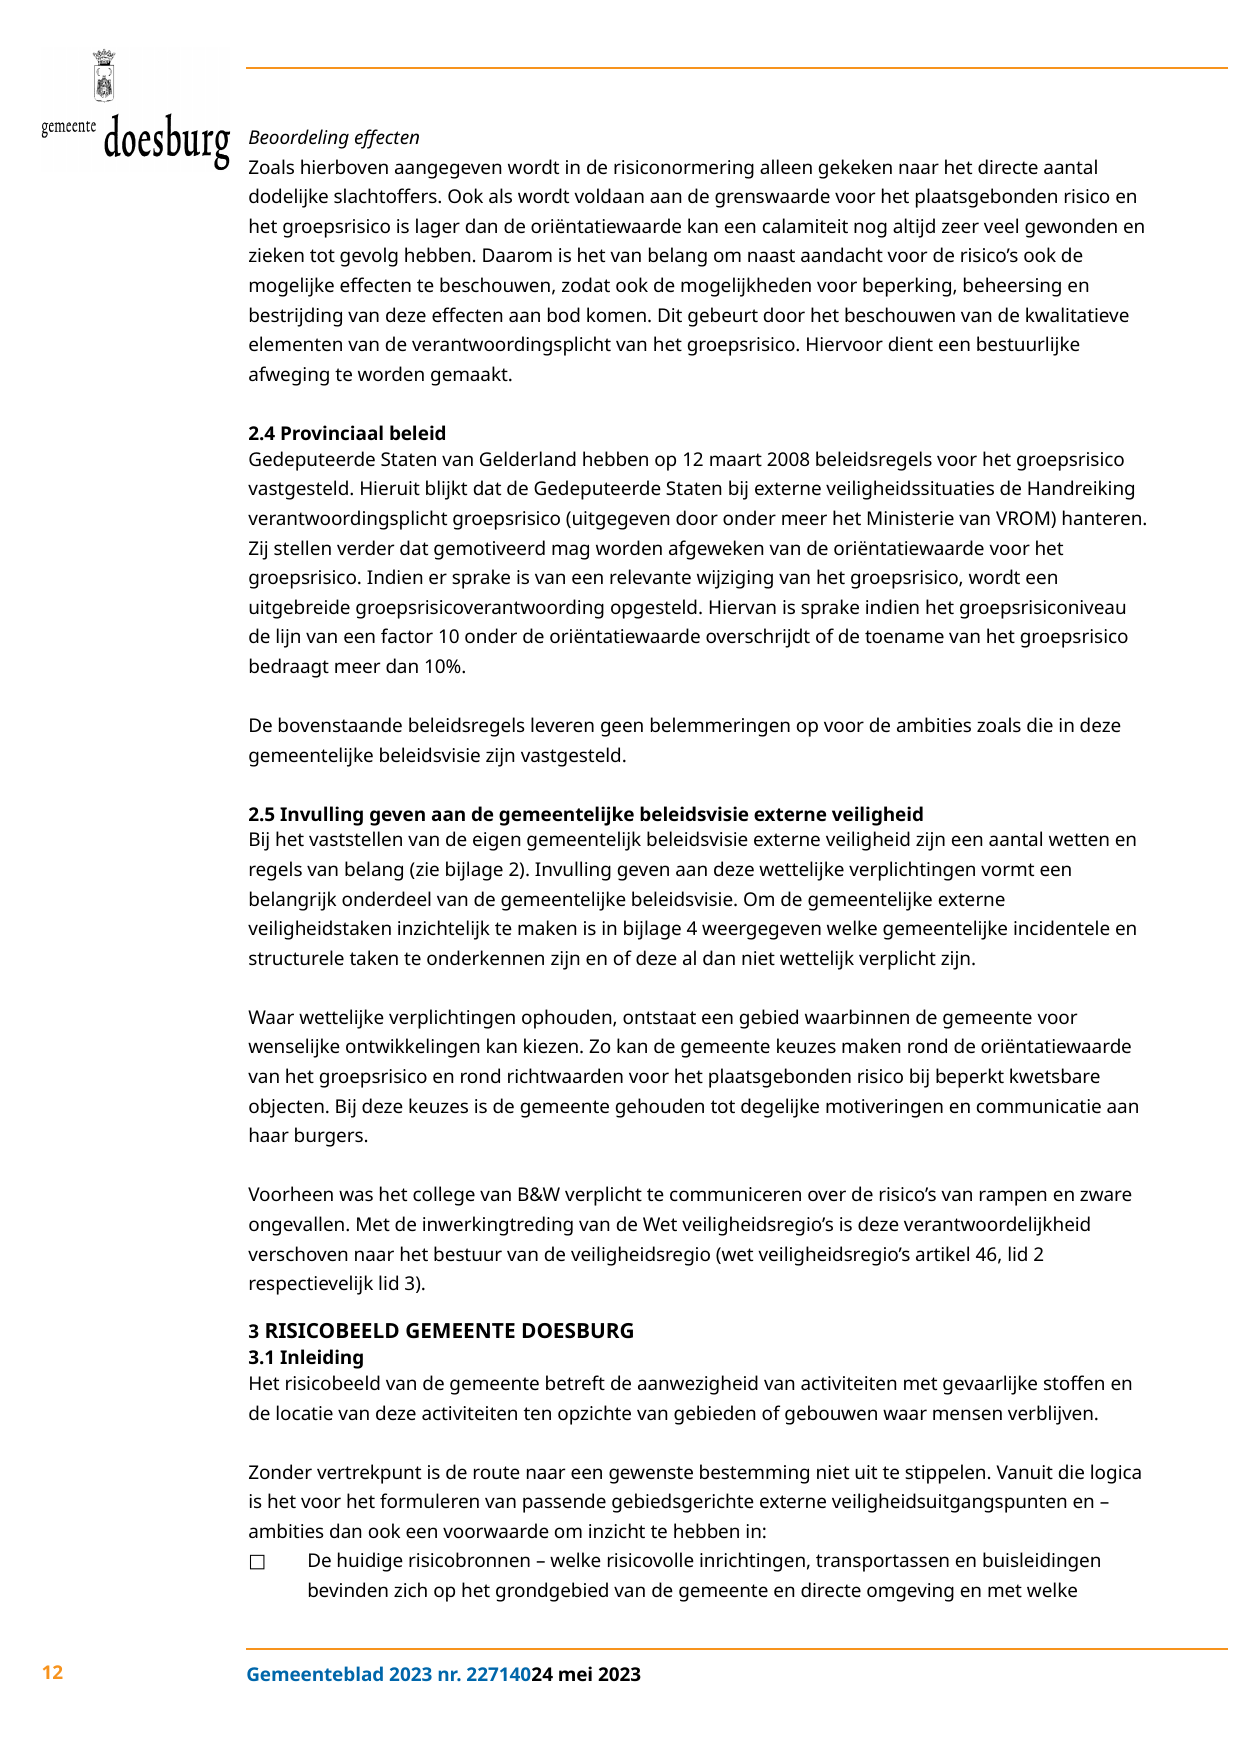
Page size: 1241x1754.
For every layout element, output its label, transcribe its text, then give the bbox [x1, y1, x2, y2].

text Gedeputeerde Staten van Gelderland hebben op 12 maart 2008 beleidsregels voor het groepsrisico vastgesteld. Hieruit blijkt dat de Gedeputeerde Staten bij externe veiligheidssituaties de Handreiking verantwoordingsplicht groepsrisico (uitgegeven door onder meer het Ministerie van VROM) hanteren. Zij stellen verder dat gemotiveerd mag worden afgeweken van de oriëntatiewaarde voor het groepsrisico. Indien er sprake is van een relevante wijziging van het groepsrisico, wordt een uitgebreide groepsrisicoverantwoording opgesteld. Hiervan is sprake indien het groepsrisiconiveau de lijn van een factor 10 onder de oriëntatiewaarde overschrijdt of de toename van het groepsrisico bedraagt meer dan 10%. [248, 446, 1152, 679]
text Voorheen was het college van B&W verplicht te communiceren over de risico’s van rampen en zware ongevallen. Met de inwerkingtreding van de Wet veiligheidsregio’s is deze verantwoordelijkheid verschoven naar het bestuur van de veiligheidsregio (wet veiligheidsregio’s artikel 46, lid 2 respectievelijk lid 3). [248, 1182, 1152, 1296]
text Beoordeling effecten [248, 124, 1152, 150]
text 3 RISICOBEELD GEMEENTE DOESBURG [248, 1316, 1152, 1344]
text 2.5 Invulling geven aan de gemeentelijke beleidsvisie externe veiligheid [248, 801, 1152, 827]
text Waar wettelijke verplichtingen ophouden, ontstaat een gebied waarbinnen de gemeente voor wenselijke ontwikkelingen kan kiezen. Zo kan de gemeente keuzes maken rond de oriëntatiewaarde van het groepsrisico en rond richtwaarden voor het plaatsgebonden risico bij beperkt kwetsbare objecten. Bij deze keuzes is de gemeente gehouden tot degelijke motiveringen en communicatie aan haar burgers. [248, 1004, 1152, 1148]
text Zoals hierboven aangegeven wordt in de risiconormering alleen gekeken naar het directe aantal dodelijke slachtoffers. Ook als wordt voldaan aan de grenswaarde voor het plaatsgebonden risico en het groepsrisico is lager dan de oriëntatiewaarde kan een calamiteit nog altijd zeer veel gewonden en zieken tot gevolg hebben. Daarom is het van belang om naast aandacht voor de risico’s ook de mogelijke effecten te beschouwen, zodat ook de mogelijkheden voor beperking, beheersing en bestrijding van deze effecten aan bod komen. Dit gebeurt door het beschouwen van de kwalitatieve elementen van de verantwoordingsplicht van het groepsrisico. Hiervoor dient een bestuurlijke afweging te worden gemaakt. [248, 154, 1152, 387]
text De bovenstaande beleidsregels leveren geen belemmeringen op voor de ambities zoals die in deze gemeentelijke beleidsvisie zijn vastgesteld. [248, 712, 1152, 767]
picture [41, 47, 231, 172]
text Bij het vaststellen van de eigen gemeentelijk beleidsvisie externe veiligheid zijn een aantal wetten en regels van belang (zie bijlage 2). Invulling geven aan deze wettelijke verplichtingen vormt een belangrijk onderdeel van de gemeentelijke beleidsvisie. Om de gemeentelijke externe veiligheidstaken inzichtelijk te maken is in bijlage 4 weergegeven welke gemeentelijke incidentele en structurele taken te onderkennen zijn en of deze al dan niet wettelijk verplicht zijn. [248, 827, 1152, 971]
text 2.4 Provinciaal beleid [248, 420, 1152, 446]
text Het risicobeeld van de gemeente betreft de aanwezigheid van activiteiten met gevaarlijke stoffen en de locatie van deze activiteiten ten opzichte van gebieden of gebouwen waar mensen verblijven. [248, 1370, 1152, 1426]
text 3.1 Inleiding [248, 1344, 1152, 1370]
text Zonder vertrekpunt is de route naar een gewenste bestemming niet uit te stippelen. Vanuit die logica is het voor het formuleren van passende gebiedsgerichte externe veiligheidsuitgangspunten en –ambities dan ook een voorwaarde om inzicht te hebben in: [248, 1459, 1152, 1544]
list De huidige risicobronnen – welke risicovolle inrichtingen, transportassen en buisleidingen bevinden zich op het grondgebied van de gemeente en directe omgeving en met welke [248, 1548, 1152, 1603]
